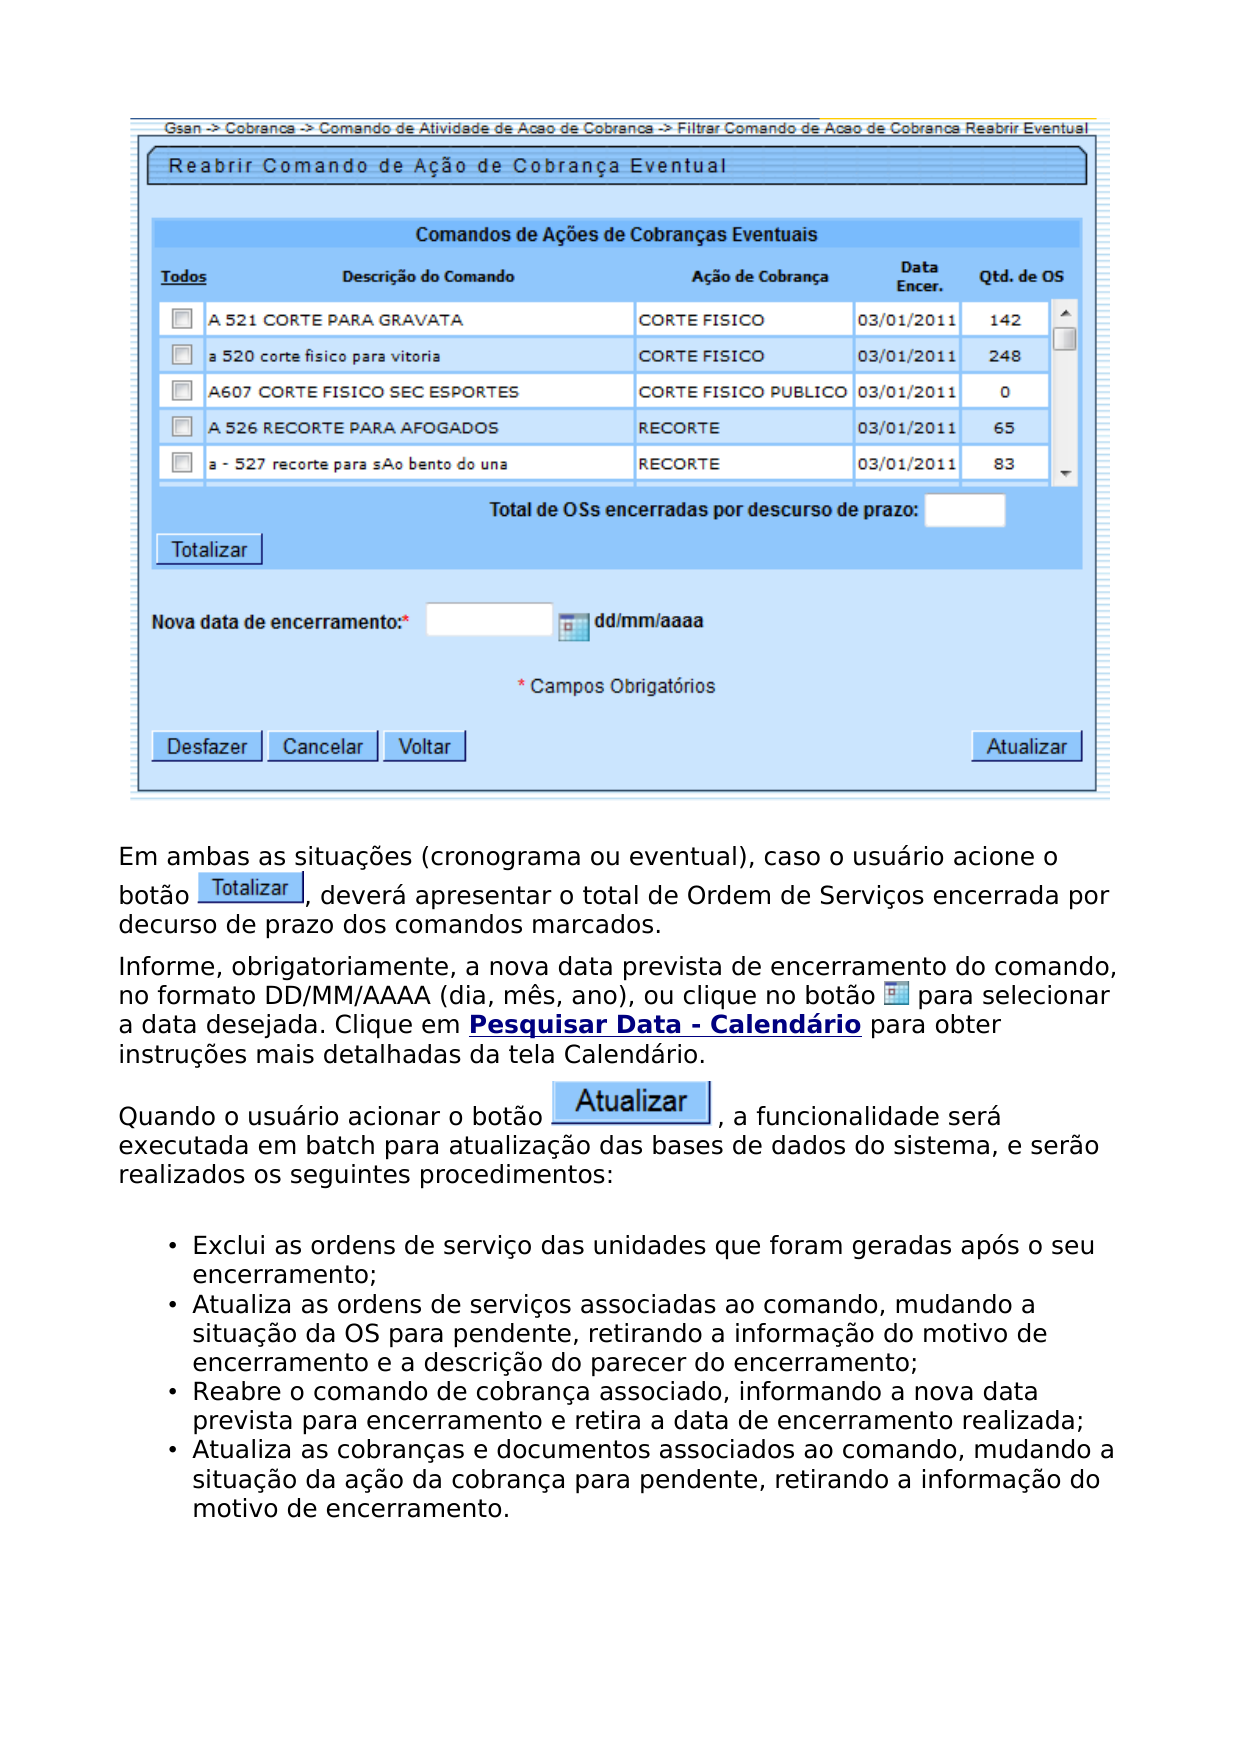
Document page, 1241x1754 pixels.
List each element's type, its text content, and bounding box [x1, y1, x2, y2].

list Reabre o comando de cobrança associado, informando a nova data prevista para encerramento e retira a data de encerramento realizada; [177, 1377, 1122, 1436]
text Quando o usuário acionar o botão , a funcionalidade será executada em batch para atualização das bases de dados do sistema, e serão realizados os seguintes procedimentos: [118, 1082, 1122, 1189]
text Informe, obrigatoriamente, a nova data prevista de encerramento do comando, no formato DD/MM/AAAA (dia, mês, ano), ou clique no botão para selecionar a data desejada. Clique em Pesquisar Data - Calendário para obter instruções mais detalhadas da tela Calendário. [118, 952, 1122, 1069]
picture [197, 871, 304, 905]
text Em ambas as situações (cronograma ou eventual), caso o usuário acione o botão , deverá apresentar o total de Ordem de Serviços encerrada por decurso de prazo dos comandos marcados. [118, 843, 1122, 940]
picture [551, 1081, 717, 1126]
list Exclui as ordens de serviço das unidades que foram geradas após o seu encerramento; [177, 1232, 1122, 1290]
picture [884, 981, 910, 1005]
list Atualiza as cobranças e documentos associados ao comando, mudando a situação da ação da cobrança para pendente, retirando a informação do motivo de encerramento. [177, 1436, 1122, 1523]
picture [130, 118, 1110, 801]
list Atualiza as ordens de serviços associadas ao comando, mudando a situação da OS para pendente, retirando a informação do motivo de encerramento e a descrição do parecer do encerramento; [177, 1290, 1122, 1377]
